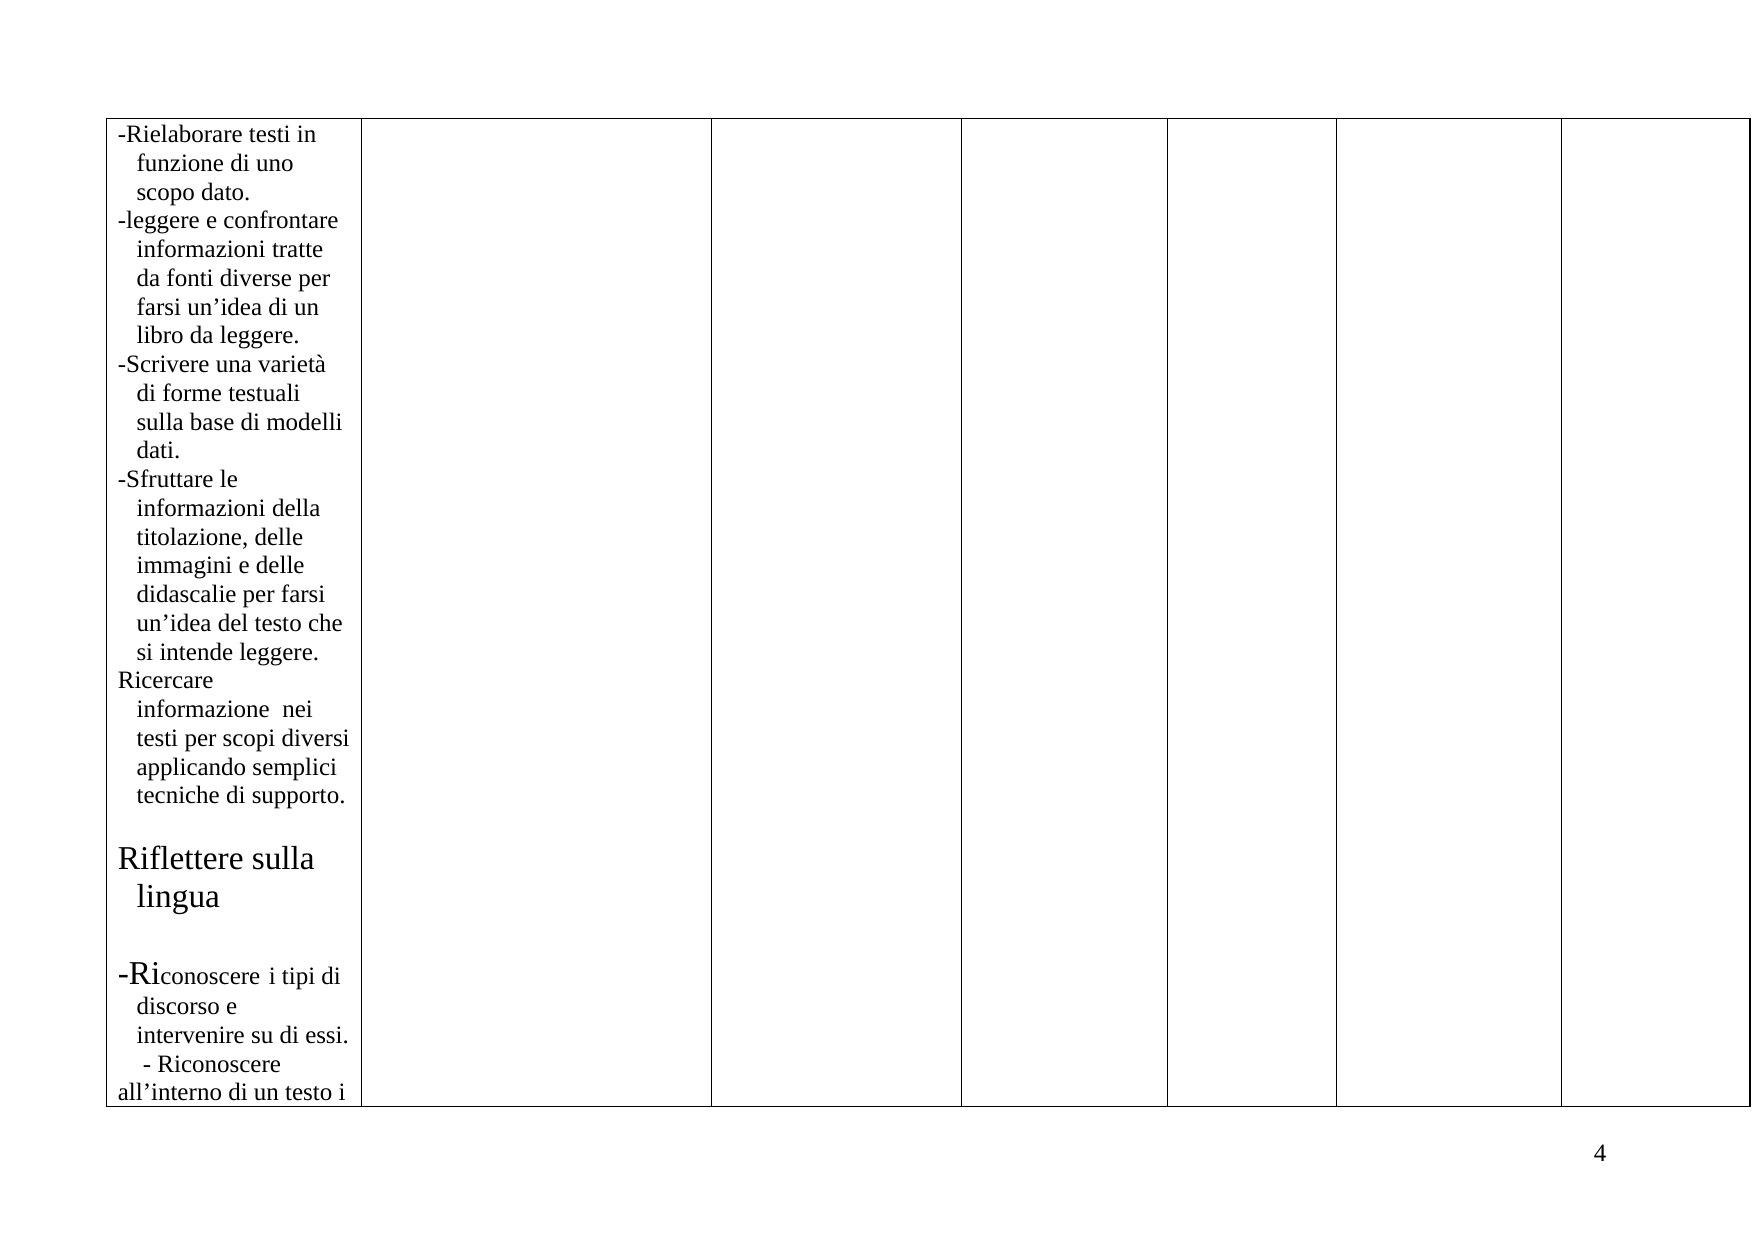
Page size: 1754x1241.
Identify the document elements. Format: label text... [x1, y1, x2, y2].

table_cell [712, 119, 961, 1106]
table_cell [1168, 119, 1336, 1106]
table_cell [362, 119, 711, 1106]
table_cell [1562, 119, 1749, 1106]
table_cell [1337, 119, 1561, 1106]
table_cell [962, 119, 1167, 1106]
table_cell Ascoltare e parlare -Raccontare esperienze in modo essenziale e chiaro rispettando l’ordine cronologico e/o logico. -Riferire su esperienze personali dopo avere pianificato il racconto. -Cogliere l’argomento principale dei discorsi altrui. -Prendere la parola nel corso di una discussione fra compagni, ponendo domande pertinenti e chiedendo chiarimenti. -Cogliere il senso globale di testi letterari e formulare un giudizio su di essi. -Formulare semplici pareri personali su testi letterari. -Prendere la parola nelle conversazioni, rispettando i turni di parola e intervenendo in modo appropriato. -Prendere la parola negli scambi comunicativi per progettare e pianificare attività. -Organizzare una breve esposizione orale per dare informazioni ad altri. -organizzare una breve esposizione su un tema affrontato in classe utilizzando una scaletta. Leggere e scrivere -Raccogliere idee espunti da testi letti per pianificare il racconto di un’esperienza. -Scrivere su una esperienza personale, sviluppando una traccia data. -Leggere testi di diversa provenienza per individuare . -Registrare le opinioni su un argomento trattato in classe. --Leggere ad alta voce un testo a più voci, inserendosi opportunamente con la propria battuta, rispettando le pause e variando il tono della voce. -Individuare nei testi letterari il senso globale, l’intenzione comunicativa espressa. -Ricercare informazioni nei testi per scopi diversi applicando semplici tecniche di supporto. -Rielaborare testi in funzione di uno scopo dato. -leggere e confrontare informazioni tratte da fonti diverse per farsi un’idea di un libro da leggere. -Scrivere una varietà di forme testuali sulla base di modelli dati. -Sfruttare le informazioni della titolazione, delle immagini e delle didascalie per farsi un’idea del testo che si intende leggere. Ricercare informazione nei testi per scopi diversi applicando semplici tecniche di supporto. Riflettere sulla lingua -Riconoscere i tipi di discorso e intervenire su di essi. - Riconoscere all’interno di un testo i pronomi personali e i connettivi. - comprendere le principali relazioni tra le parole ( somiglianze, differenze ) sul piano dei significati. -Riconoscere e denominare le parti principali del discorso e gli elementi basilari di una frase. -riconoscere la funzione della punteggiatura. -Riconoscere in un testo i principali connettivi (temporali, spaziali, logici). -Conoscere i principali meccanismi di formazione delle parole. -utilizzare il dizionario come strumento di consultazione. -comprendere e utilizzare il significato di parole e termini specifici legati alle discipline di studio. -Analizzare la frase nelle sue funzioni (soggetto, predicato). [107, 119, 361, 1106]
